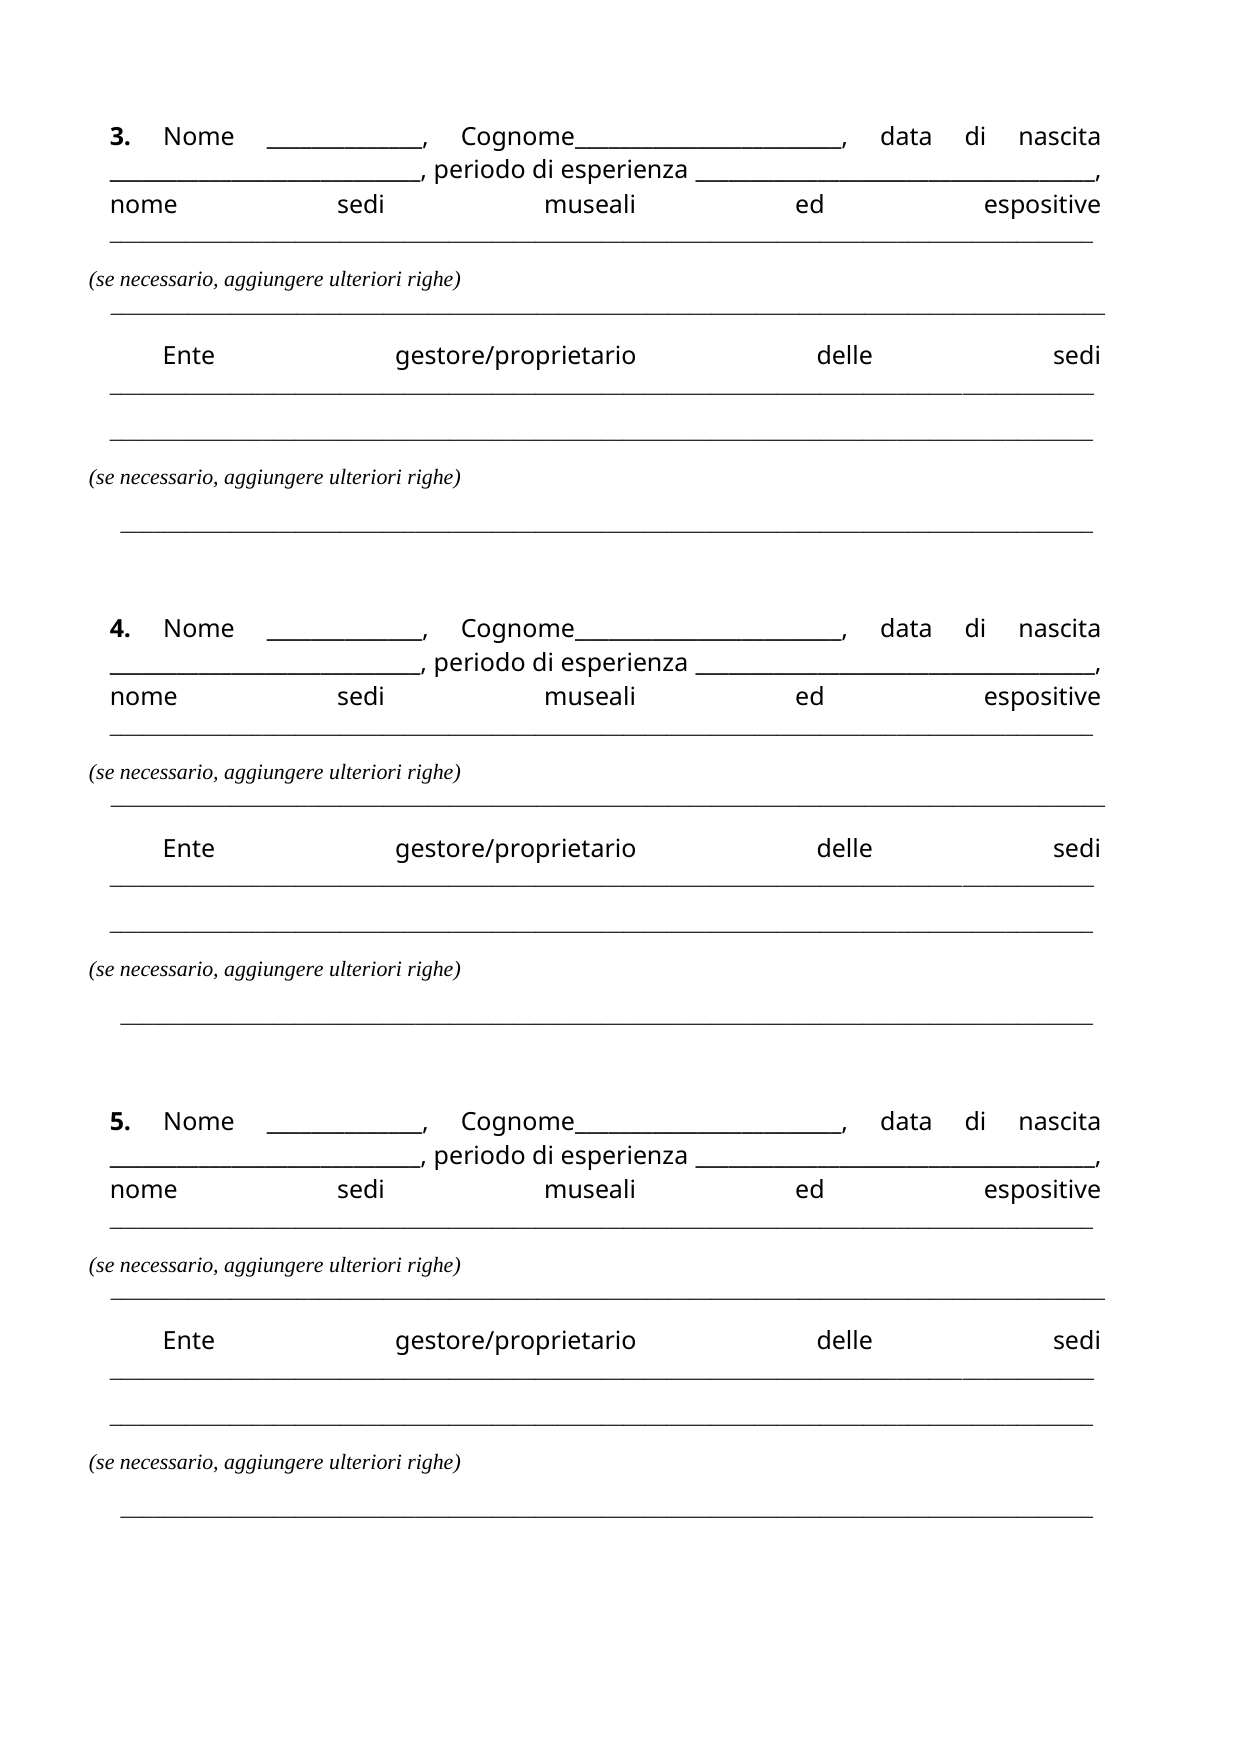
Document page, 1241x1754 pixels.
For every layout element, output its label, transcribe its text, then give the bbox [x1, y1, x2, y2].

text ___________________________________________________________________________________________ [89, 1277, 1122, 1302]
text (se necessario, aggiungere ulteriori righe) [89, 759, 1122, 784]
text __________________________________________________________________________________________ [109, 910, 1101, 936]
text Ente gestore/proprietario delle sedi __________________________________________________________________________________________ [109, 338, 1101, 397]
text (se necessario, aggiungere ulteriori righe) [89, 1449, 1122, 1474]
text 3. Nome ______________, Cognome________________________, data di nascita ____________________________, periodo di esperienza ____________________________________, nome sedi museali ed espositive __________________________________________________________________________________________ [109, 118, 1101, 246]
text ___________________________________________________________________________________________ [89, 784, 1122, 809]
text _________________________________________________________________________________________ [109, 1495, 1101, 1520]
text Ente gestore/proprietario delle sedi __________________________________________________________________________________________ [109, 830, 1101, 889]
text __________________________________________________________________________________________ [109, 1403, 1101, 1428]
text __________________________________________________________________________________________ [109, 418, 1101, 443]
text (se necessario, aggiungere ulteriori righe) [89, 464, 1122, 489]
text 5. Nome ______________, Cognome________________________, data di nascita ____________________________, periodo di esperienza ____________________________________, nome sedi museali ed espositive __________________________________________________________________________________________ [109, 1103, 1101, 1231]
text _________________________________________________________________________________________ [109, 510, 1101, 535]
text 4. Nome ______________, Cognome________________________, data di nascita ____________________________, periodo di esperienza ____________________________________, nome sedi museali ed espositive __________________________________________________________________________________________ [109, 611, 1101, 738]
text ___________________________________________________________________________________________ [89, 292, 1122, 317]
text (se necessario, aggiungere ulteriori righe) [89, 1252, 1122, 1277]
text (se necessario, aggiungere ulteriori righe) [89, 956, 1122, 982]
text (se necessario, aggiungere ulteriori righe) [89, 266, 1122, 292]
text _________________________________________________________________________________________ [109, 1002, 1101, 1028]
text Ente gestore/proprietario delle sedi __________________________________________________________________________________________ [109, 1323, 1101, 1382]
